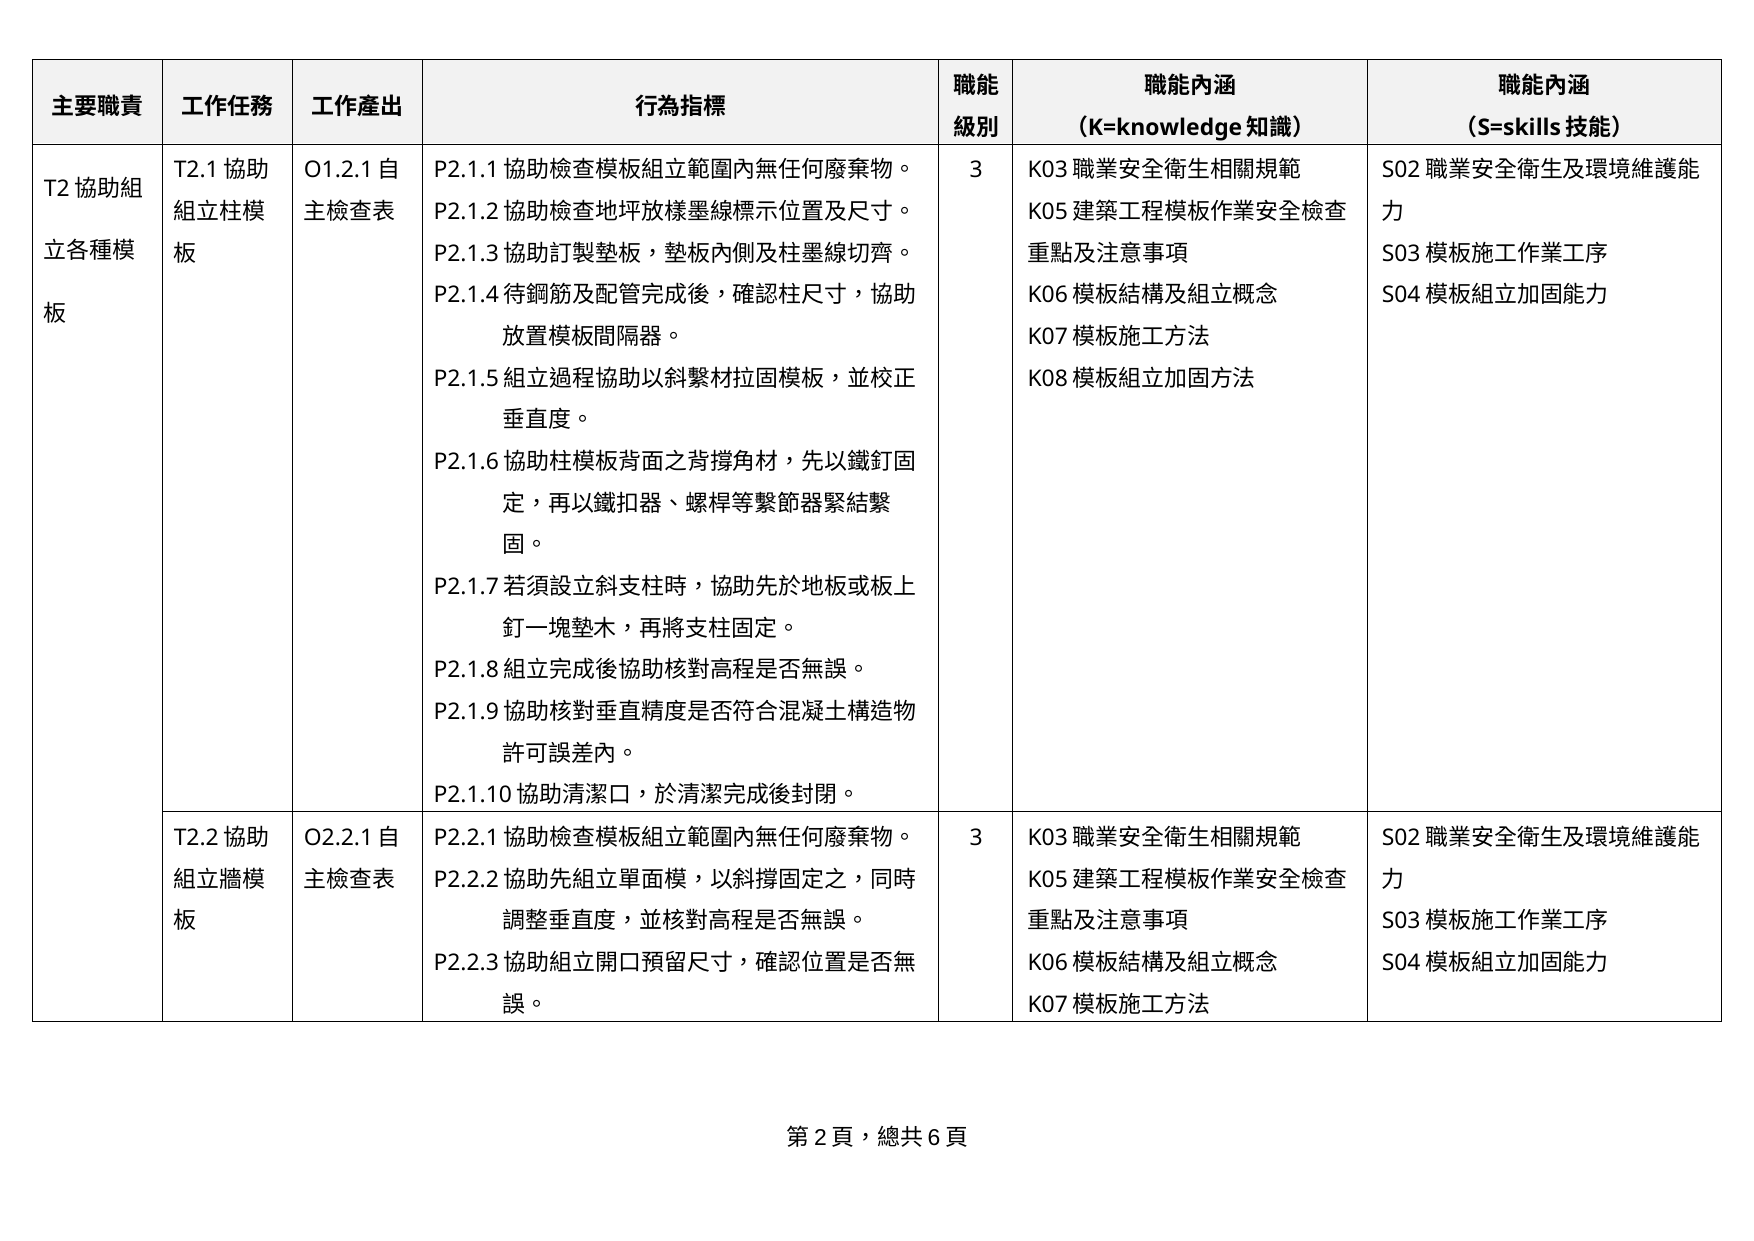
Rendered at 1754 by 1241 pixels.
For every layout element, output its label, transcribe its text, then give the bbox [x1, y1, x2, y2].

table_cell S02職業安全衛生及環境維護能力 S03模板施工作業工序 S04模板組立加固能力 [1368, 812, 1721, 1021]
table_cell O1.2.1自主檢查表 [293, 145, 422, 811]
table_cell 3 [939, 145, 1012, 811]
table_cell T2.1協助組立柱模板 [163, 145, 292, 811]
table_cell 3 [939, 812, 1012, 1021]
table_cell P2.2.1協助檢查模板組立範圍內無任何廢棄物。 P2.2.2協助先組立單面模，以斜撐固定之，同時調整垂直度，並核對高程是否無誤。 P2.2.3協助組立開口預留尺寸，確認位置是否無誤。 [423, 812, 938, 1021]
table_cell K03職業安全衛生相關規範 K05建築工程模板作業安全檢查重點及注意事項 K06模板結構及組立概念 K07模板施工方法 K08模板組立加固方法 [1013, 145, 1367, 811]
table_header 行為指標 [423, 60, 938, 143]
table_header 工作任務 [163, 60, 292, 143]
table_cell P2.1.1協助檢查模板組立範圍內無任何廢棄物。 P2.1.2協助檢查地坪放樣墨線標示位置及尺寸。 P2.1.3協助訂製墊板，墊板內側及柱墨線切齊。 P2.1.4待鋼筋及配管完成後，確認柱尺寸，協助放置模板間隔器。 P2.1.5組立過程協助以斜繫材拉固模板，並校正垂直度。 P2.1.6協助柱模板背面之背撐角材，先以鐵釘固定，再以鐵扣器、螺桿等繫節器緊結繫固。 P2.1.7若須設立斜支柱時，協助先於地板或板上釘一塊墊木，再將支柱固定。 P2.1.8組立完成後協助核對高程是否無誤。 P2.1.9協助核對垂直精度是否符合混凝土構造物許可誤差內。 P2.1.10協助清潔口，於清潔完成後封閉。 [423, 145, 938, 811]
table_header 職能級別 [939, 60, 1012, 143]
table_header 職能內涵 （S=skills技能） [1368, 60, 1721, 143]
table_header 主要職責 [33, 60, 162, 143]
table_cell T2協助組立各種模板 [33, 145, 162, 1021]
table_cell O2.2.1自主檢查表 [293, 812, 422, 1021]
table_header 職能內涵 （K=knowledge知識） [1013, 60, 1367, 143]
table_cell K03職業安全衛生相關規範 K05建築工程模板作業安全檢查重點及注意事項 K06模板結構及組立概念 K07模板施工方法 [1013, 812, 1367, 1021]
table_header 工作產出 [293, 60, 422, 143]
table_cell T2.2協助組立牆模板 [163, 812, 292, 1021]
table_cell S02職業安全衛生及環境維護能力 S03模板施工作業工序 S04模板組立加固能力 [1368, 145, 1721, 811]
